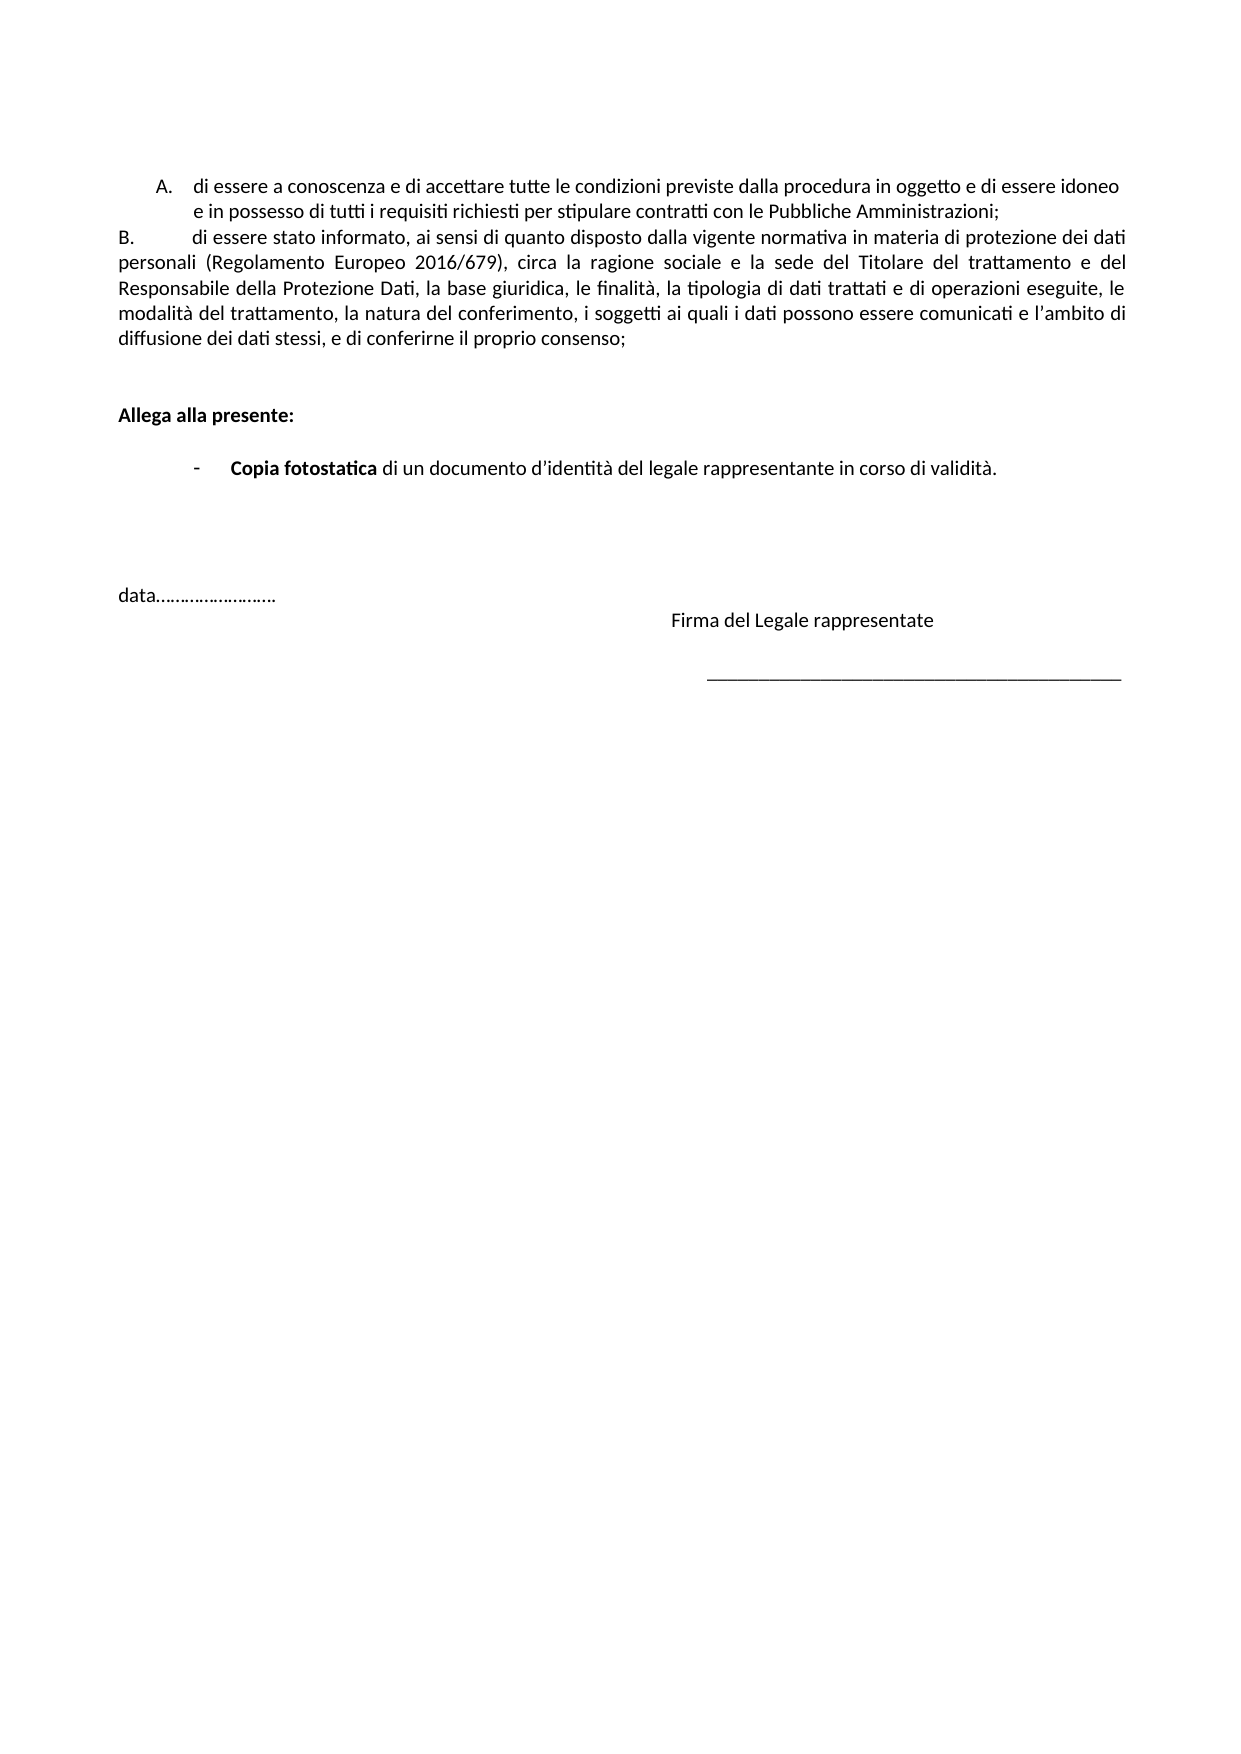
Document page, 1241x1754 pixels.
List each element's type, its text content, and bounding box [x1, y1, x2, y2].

text data……………………. [118, 582, 1122, 608]
list di essere a conoscenza e di accettare tutte le condizioni previste dalla procedura in oggetto e di essere idoneo e in possesso di tutti i requisiti richiesti per stipulare contratti con le Pubbliche Amministrazioni; [156, 173, 1122, 224]
text ________________________________________ [118, 658, 1122, 684]
list Copia fotostatica di un documento d’identità del legale rappresentante in corso di validità. [193, 453, 1122, 481]
list di essere stato informato, ai sensi di quanto disposto dalla vigente normativa in materia di protezione dei dati personali (Regolamento Europeo 2016/679), circa la ragione sociale e la sede del Titolare del trattamento e del Responsabile della Protezione Dati, la base giuridica, le finalità, la tipologia di dati trattati e di operazioni eseguite, le modalità del trattamento, la natura del conferimento, i soggetti ai quali i dati possono essere comunicati e l’ambito di diffusione dei dati stessi, e di conferirne il proprio consenso; [118, 224, 1128, 351]
text Allega alla presente: [118, 402, 1122, 427]
text Firma del Legale rappresentate [118, 608, 1122, 633]
